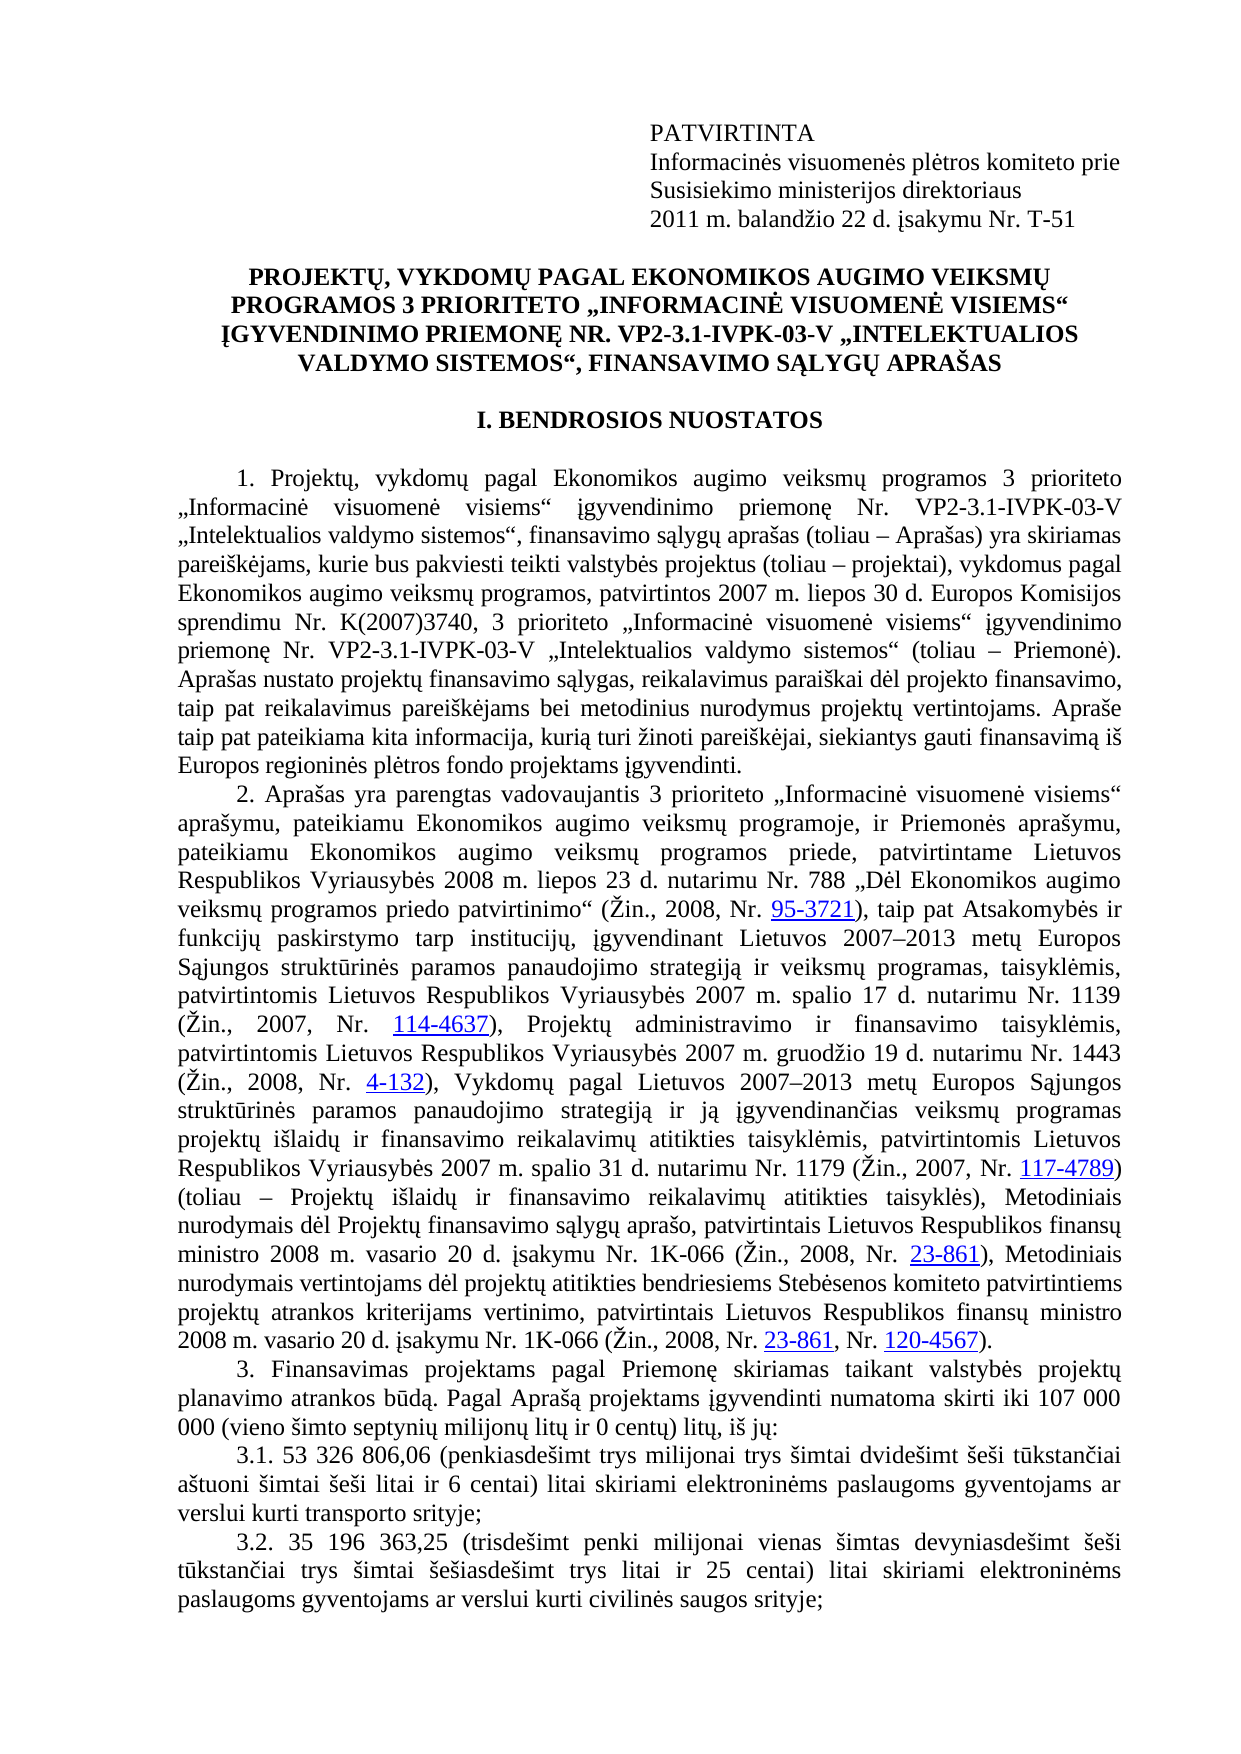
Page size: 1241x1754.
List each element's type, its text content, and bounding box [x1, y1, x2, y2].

text 3.1. 53 326 806,06 (penkiasdešimt trys milijonai trys šimtai dvidešimt šeši tūkstančiai aštuoni šimtai šeši litai ir 6 centai) litai skiriami elektroninėms paslaugoms gyventojams ar verslui kurti transporto srityje; [177, 1441, 1122, 1527]
text 2. Aprašas yra parengtas vadovaujantis 3 prioriteto „Informacinė visuomenė visiems“ aprašymu, pateikiamu Ekonomikos augimo veiksmų programoje, ir Priemonės aprašymu, pateikiamu Ekonomikos augimo veiksmų programos priede, patvirtintame Lietuvos Respublikos Vyriausybės 2008 m. liepos 23 d. nutarimu Nr. 788 „Dėl Ekonomikos augimo veiksmų programos priedo patvirtinimo“ (Žin., 2008, Nr. 95-3721), taip pat Atsakomybės ir funkcijų paskirstymo tarp institucijų, įgyvendinant Lietuvos 2007–2013 metų Europos Sąjungos struktūrinės paramos panaudojimo strategiją ir veiksmų programas, taisyklėmis, patvirtintomis Lietuvos Respublikos Vyriausybės 2007 m. spalio 17 d. nutarimu Nr. 1139 (Žin., 2007, Nr. 114-4637), Projektų administravimo ir finansavimo taisyklėmis, patvirtintomis Lietuvos Respublikos Vyriausybės 2007 m. gruodžio 19 d. nutarimu Nr. 1443 (Žin., 2008, Nr. 4-132), Vykdomų pagal Lietuvos 2007–2013 metų Europos Sąjungos struktūrinės paramos panaudojimo strategiją ir ją įgyvendinančias veiksmų programas projektų išlaidų ir finansavimo reikalavimų atitikties taisyklėmis, patvirtintomis Lietuvos Respublikos Vyriausybės 2007 m. spalio 31 d. nutarimu Nr. 1179 (Žin., 2007, Nr. 117-4789) (toliau – Projektų išlaidų ir finansavimo reikalavimų atitikties taisyklės), Metodiniais nurodymais dėl Projektų finansavimo sąlygų aprašo, patvirtintais Lietuvos Respublikos finansų ministro 2008 m. vasario 20 d. įsakymu Nr. 1K-066 (Žin., 2008, Nr. 23-861), Metodiniais nurodymais vertintojams dėl projektų atitikties bendriesiems Stebėsenos komiteto patvirtintiems projektų atrankos kriterijams vertinimo, patvirtintais Lietuvos Respublikos finansų ministro 2008 m. vasario 20 d. įsakymu Nr. 1K-066 (Žin., 2008, Nr. 23-861, Nr. 120-4567). [177, 779, 1122, 1354]
text 3.2. 35 196 363,25 (trisdešimt penki milijonai vienas šimtas devyniasdešimt šeši tūkstančiai trys šimtai šešiasdešimt trys litai ir 25 centai) litai skiriami elektroninėms paslaugoms gyventojams ar verslui kurti civilinės saugos srityje; [177, 1527, 1122, 1613]
text PATVIRTINTA [649, 118, 1122, 147]
text projektų, VYKDOMų pagal Ekonomikos augimo veiksmų programos 3 PRIORITETo „INFORMACINĖ VISUOMENĖ VISIEMS“ ĮGYVENDINIMO PRIEMONĘ Nr. VP2-3.1-IVPK-03-V „Intelektualios valdymo sistemos“, FINANSAVIMO SĄLYGŲ APRAŠAS [177, 262, 1122, 377]
text Informacinės visuomenės plėtros komiteto prie [649, 147, 1122, 176]
text 2011 m. balandžio 22 d. įsakymu Nr. T-51 [649, 204, 1122, 233]
text Susisiekimo ministerijos direktoriaus [649, 176, 1122, 204]
text 3. Finansavimas projektams pagal Priemonę skiriamas taikant valstybės projektų planavimo atrankos būdą. Pagal Aprašą projektams įgyvendinti numatoma skirti iki 107 000 000 (vieno šimto septynių milijonų litų ir 0 centų) litų, iš jų: [177, 1354, 1122, 1441]
text I. BENDROSIOS NUOSTATOS [177, 406, 1122, 434]
text 1. Projektų, vykdomų pagal Ekonomikos augimo veiksmų programos 3 prioriteto „Informacinė visuomenė visiems“ įgyvendinimo priemonę Nr. VP2-3.1-IVPK-03-V „Intelektualios valdymo sistemos“, finansavimo sąlygų aprašas (toliau – Aprašas) yra skiriamas pareiškėjams, kurie bus pakviesti teikti valstybės projektus (toliau – projektai), vykdomus pagal Ekonomikos augimo veiksmų programos, patvirtintos 2007 m. liepos 30 d. Europos Komisijos sprendimu Nr. K(2007)3740, 3 prioriteto „Informacinė visuomenė visiems“ įgyvendinimo priemonę Nr. VP2-3.1-IVPK-03-V „Intelektualios valdymo sistemos“ (toliau – Priemonė). Aprašas nustato projektų finansavimo sąlygas, reikalavimus paraiškai dėl projekto finansavimo, taip pat reikalavimus pareiškėjams bei metodinius nurodymus projektų vertintojams. Apraše taip pat pateikiama kita informacija, kurią turi žinoti pareiškėjai, siekiantys gauti finansavimą iš Europos regioninės plėtros fondo projektams įgyvendinti. [177, 463, 1122, 779]
